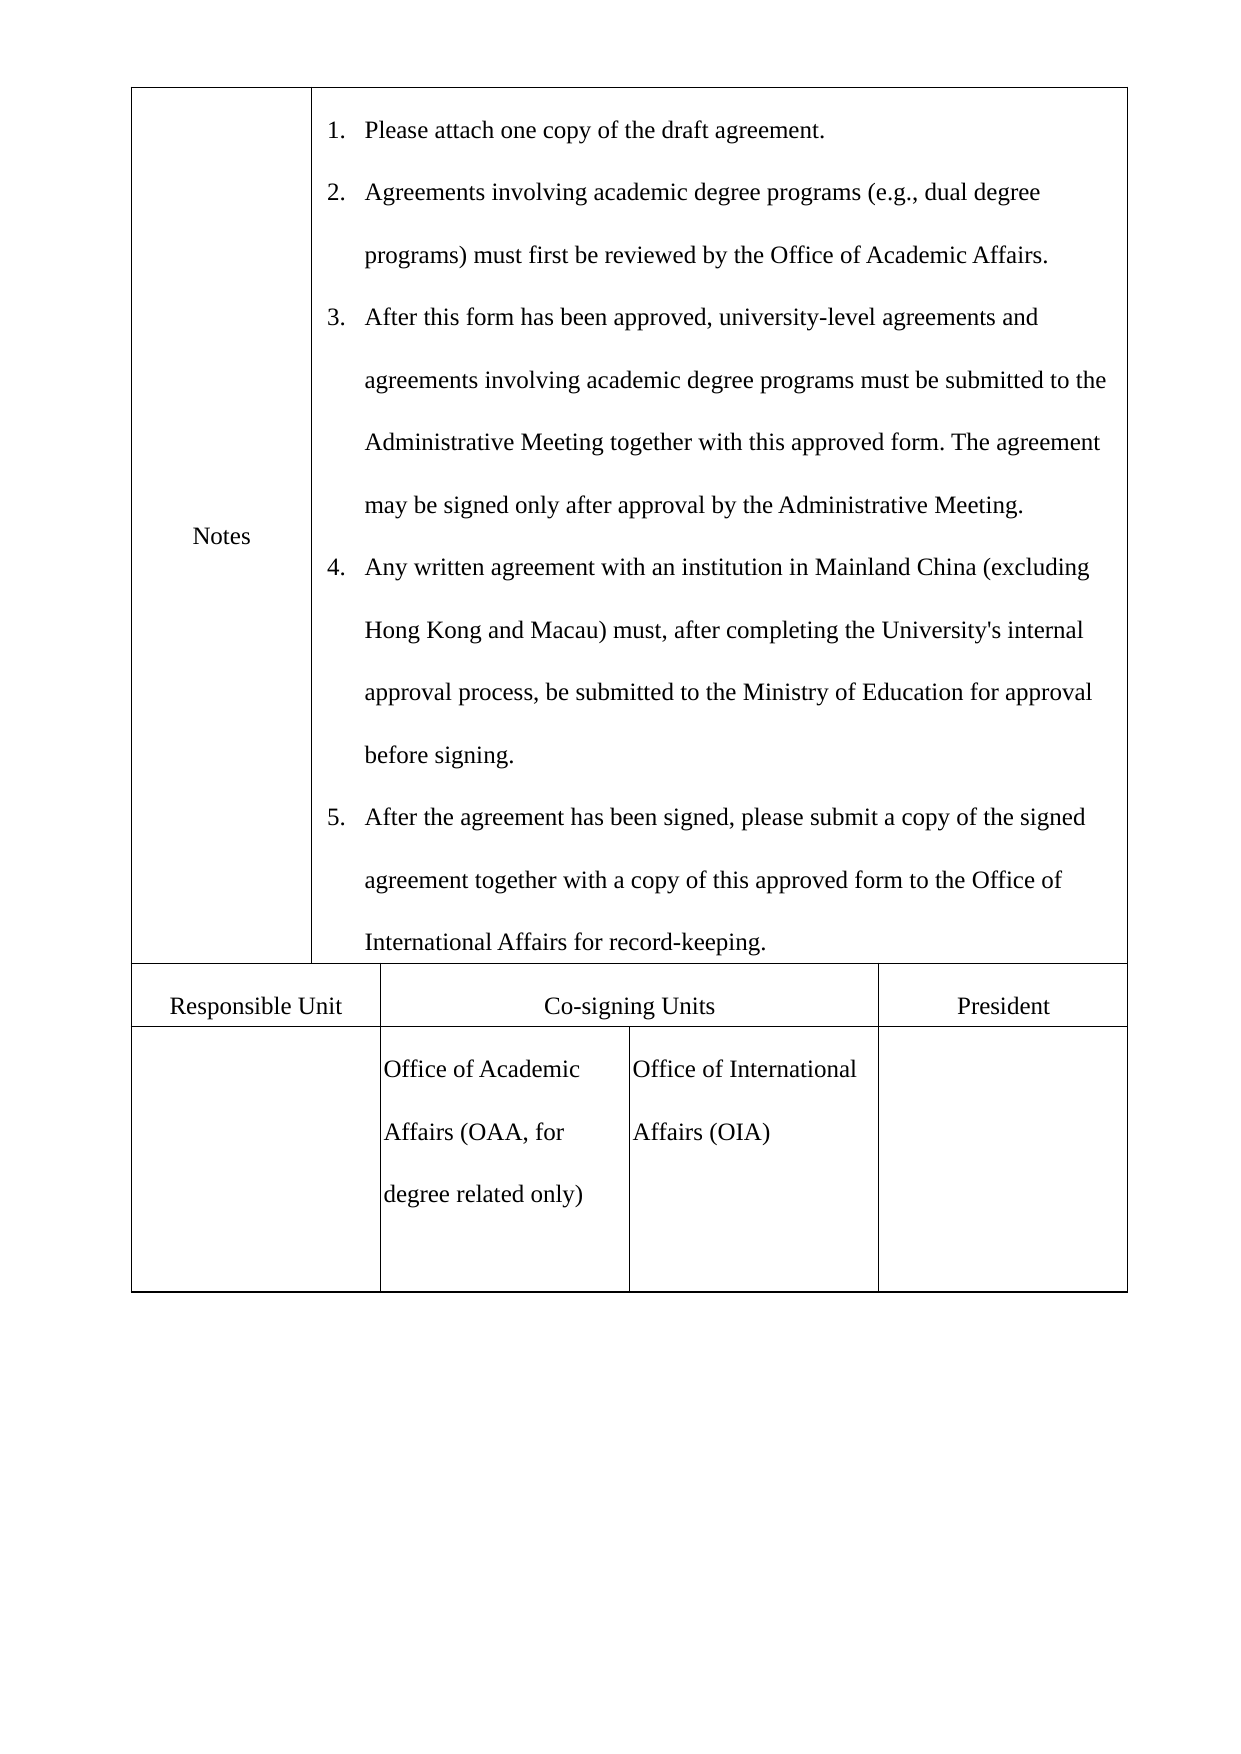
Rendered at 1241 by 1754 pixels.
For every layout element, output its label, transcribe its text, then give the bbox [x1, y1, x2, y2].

table_cell Please attach one copy of the draft agreement. Agreements involving academic degree programs (e.g., dual degree programs) must first be reviewed by the Office of Academic Affairs. After this form has been approved, university-level agreements and agreements involving academic degree programs must be submitted to the Administrative Meeting together with this approved form. The agreement may be signed only after approval by the Administrative Meeting. Any written agreement with an institution in Mainland China (excluding Hong Kong and Macau) must, after completing the University's internal approval process, be submitted to the Ministry of Education for approval before signing. After the agreement has been signed, please submit a copy of the signed agreement together with a copy of this approved form to the Office of International Affairs for record-keeping. [312, 88, 1127, 963]
table_cell President [879, 964, 1127, 1026]
table_cell Notes [132, 88, 311, 963]
table_cell [879, 1027, 1127, 1291]
table_cell Office of International Affairs (OIA) [630, 1027, 878, 1291]
table_cell [132, 1027, 380, 1291]
table_cell Responsible Unit [132, 964, 380, 1026]
table_cell Co-signing Units [381, 964, 878, 1026]
table_cell Office of Academic Affairs (OAA, for degree related only) [381, 1027, 629, 1291]
